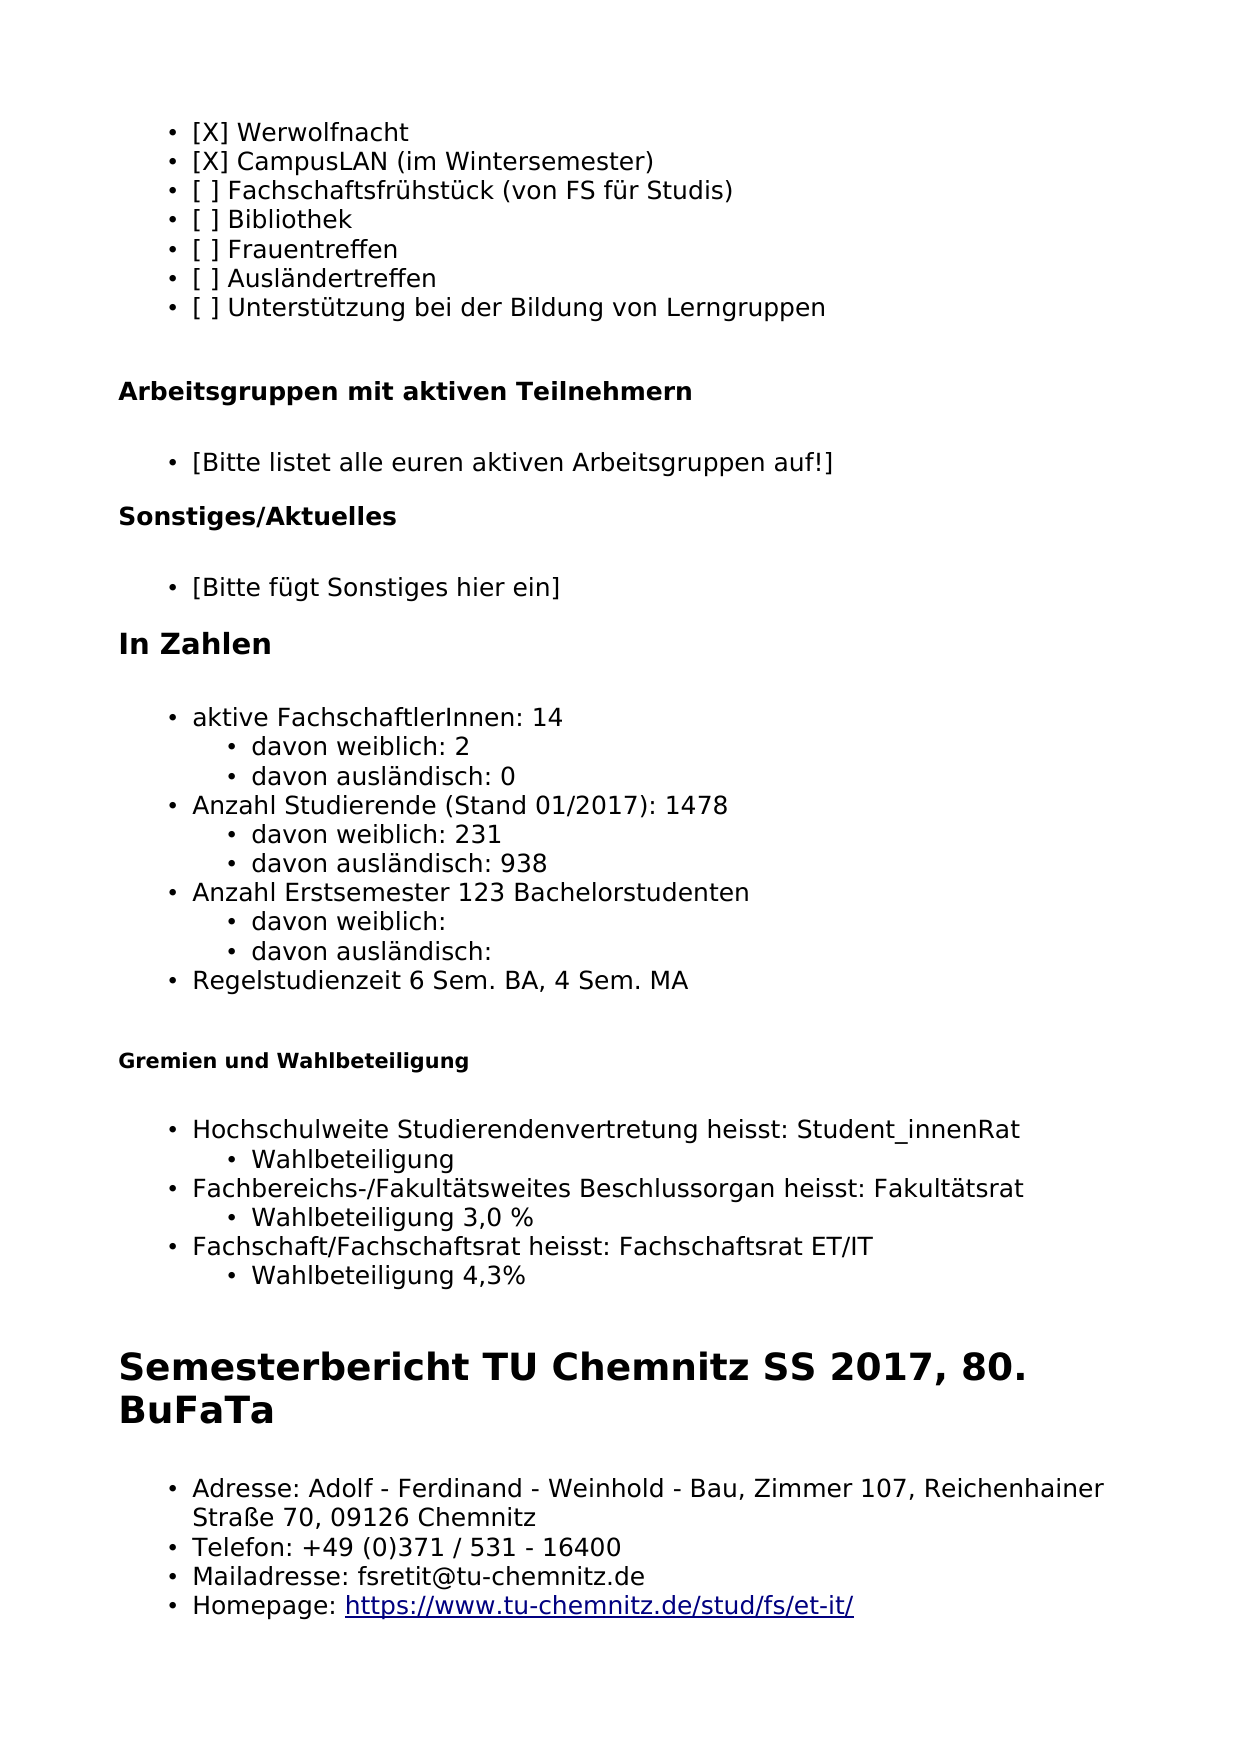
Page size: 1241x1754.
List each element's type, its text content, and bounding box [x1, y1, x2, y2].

list [ ] Fachschaftsfrühstück (von FS für Studis) [177, 176, 1122, 206]
list Wahlbeteiligung 3,0 % [236, 1203, 1122, 1232]
list davon weiblich: 231 [236, 820, 1122, 849]
list [ ] Unterstützung bei der Bildung von Lerngruppen [177, 293, 1122, 322]
list Regelstudienzeit 6 Sem. BA, 4 Sem. MA [177, 966, 1122, 995]
list Telefon: +49 (0)371 / 531 - 16400 [177, 1533, 1122, 1562]
subtitle Sonstiges/Aktuelles [118, 502, 1122, 531]
list Anzahl Erstsemester 123 Bachelorstudenten [177, 878, 1122, 907]
list Wahlbeteiligung 4,3% [236, 1262, 1122, 1291]
list [ ] Bibliothek [177, 206, 1122, 235]
list Homepage: https://www.tu-chemnitz.de/stud/fs/et-it/ [177, 1591, 1122, 1620]
list Fachbereichs-/Fakultätsweites Beschlussorgan heisst: Fakultätsrat [177, 1174, 1122, 1203]
list davon ausländisch: 938 [236, 849, 1122, 878]
subtitle In Zahlen [118, 627, 1122, 661]
list davon weiblich: 2 [236, 732, 1122, 762]
list [ ] Ausländertreffen [177, 264, 1122, 293]
list Hochschulweite Studierendenvertretung heisst: Student_innenRat [177, 1116, 1122, 1145]
list Fachschaft/Fachschaftsrat heisst: Fachschaftsrat ET/IT [177, 1232, 1122, 1262]
list [Bitte listet alle euren aktiven Arbeitsgruppen auf!] [177, 448, 1122, 477]
list davon weiblich: [236, 907, 1122, 937]
list Adresse: Adolf - Ferdinand - Weinhold - Bau, Zimmer 107, Reichenhainer Straße 70, 09126 Chemnitz [177, 1474, 1122, 1533]
list [X] CampusLAN (im Wintersemester) [177, 147, 1122, 176]
list [X] Werwolfnacht [177, 118, 1122, 147]
list Anzahl Studierende (Stand 01/2017): 1478 [177, 791, 1122, 820]
subtitle Gremien und Wahlbeteiligung [118, 1049, 1122, 1074]
list aktive FachschaftlerInnen: 14 [177, 703, 1122, 732]
list davon ausländisch: 0 [236, 762, 1122, 791]
list davon ausländisch: [236, 937, 1122, 966]
subtitle Arbeitsgruppen mit aktiven Teilnehmern [118, 377, 1122, 406]
list Mailadresse: fsretit@tu-chemnitz.de [177, 1562, 1122, 1591]
list [ ] Frauentreffen [177, 235, 1122, 264]
list Wahlbeteiligung [236, 1145, 1122, 1174]
subtitle Semesterbericht TU Chemnitz SS 2017, 80. BuFaTa [118, 1345, 1122, 1432]
list [Bitte fügt Sonstiges hier ein] [177, 573, 1122, 602]
